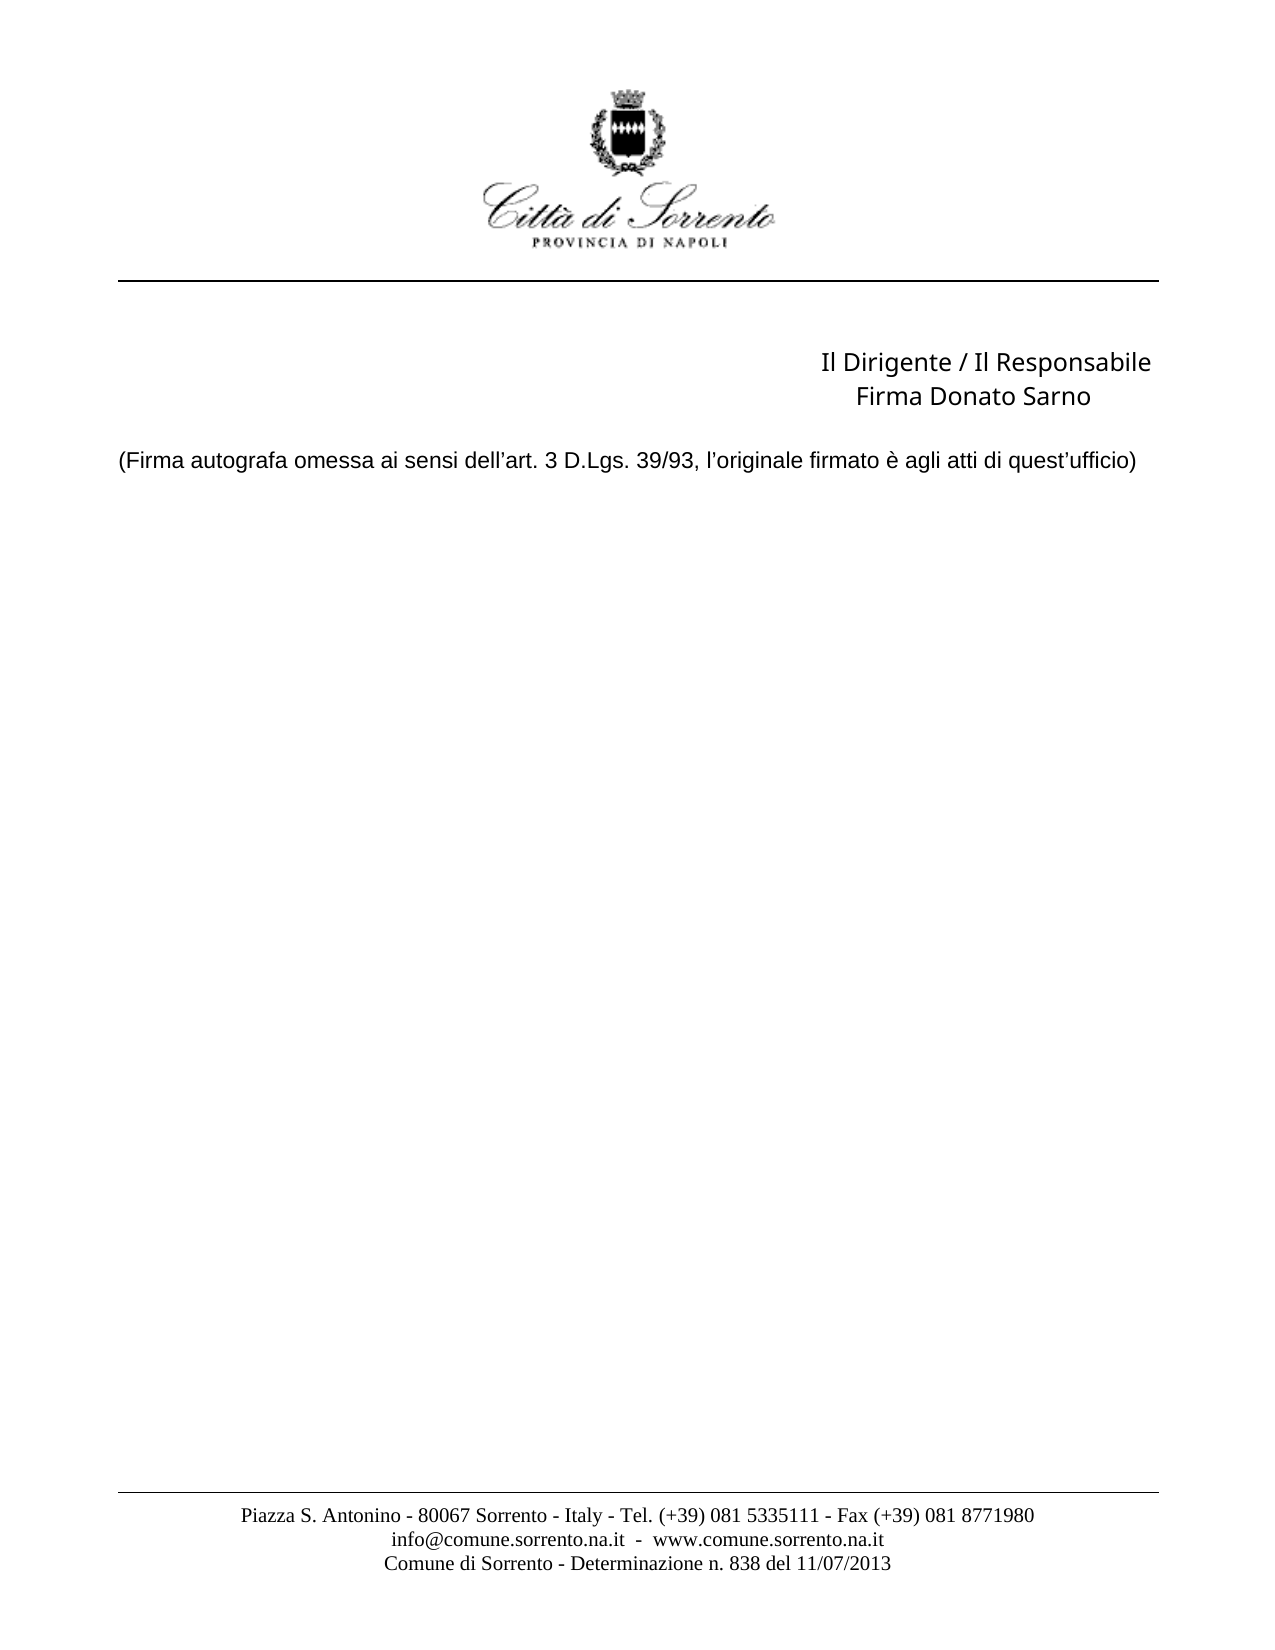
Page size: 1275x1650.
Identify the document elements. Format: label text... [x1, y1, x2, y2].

text Il Dirigente / Il Responsabile [118, 344, 1152, 378]
text Firma Donato Sarno [782, 378, 1152, 412]
text (Firma autografa omessa ai sensi dell’art. 3 D.Lgs. 39/93, l’originale firmato è agli atti di quest’ufficio) [118, 447, 1157, 473]
